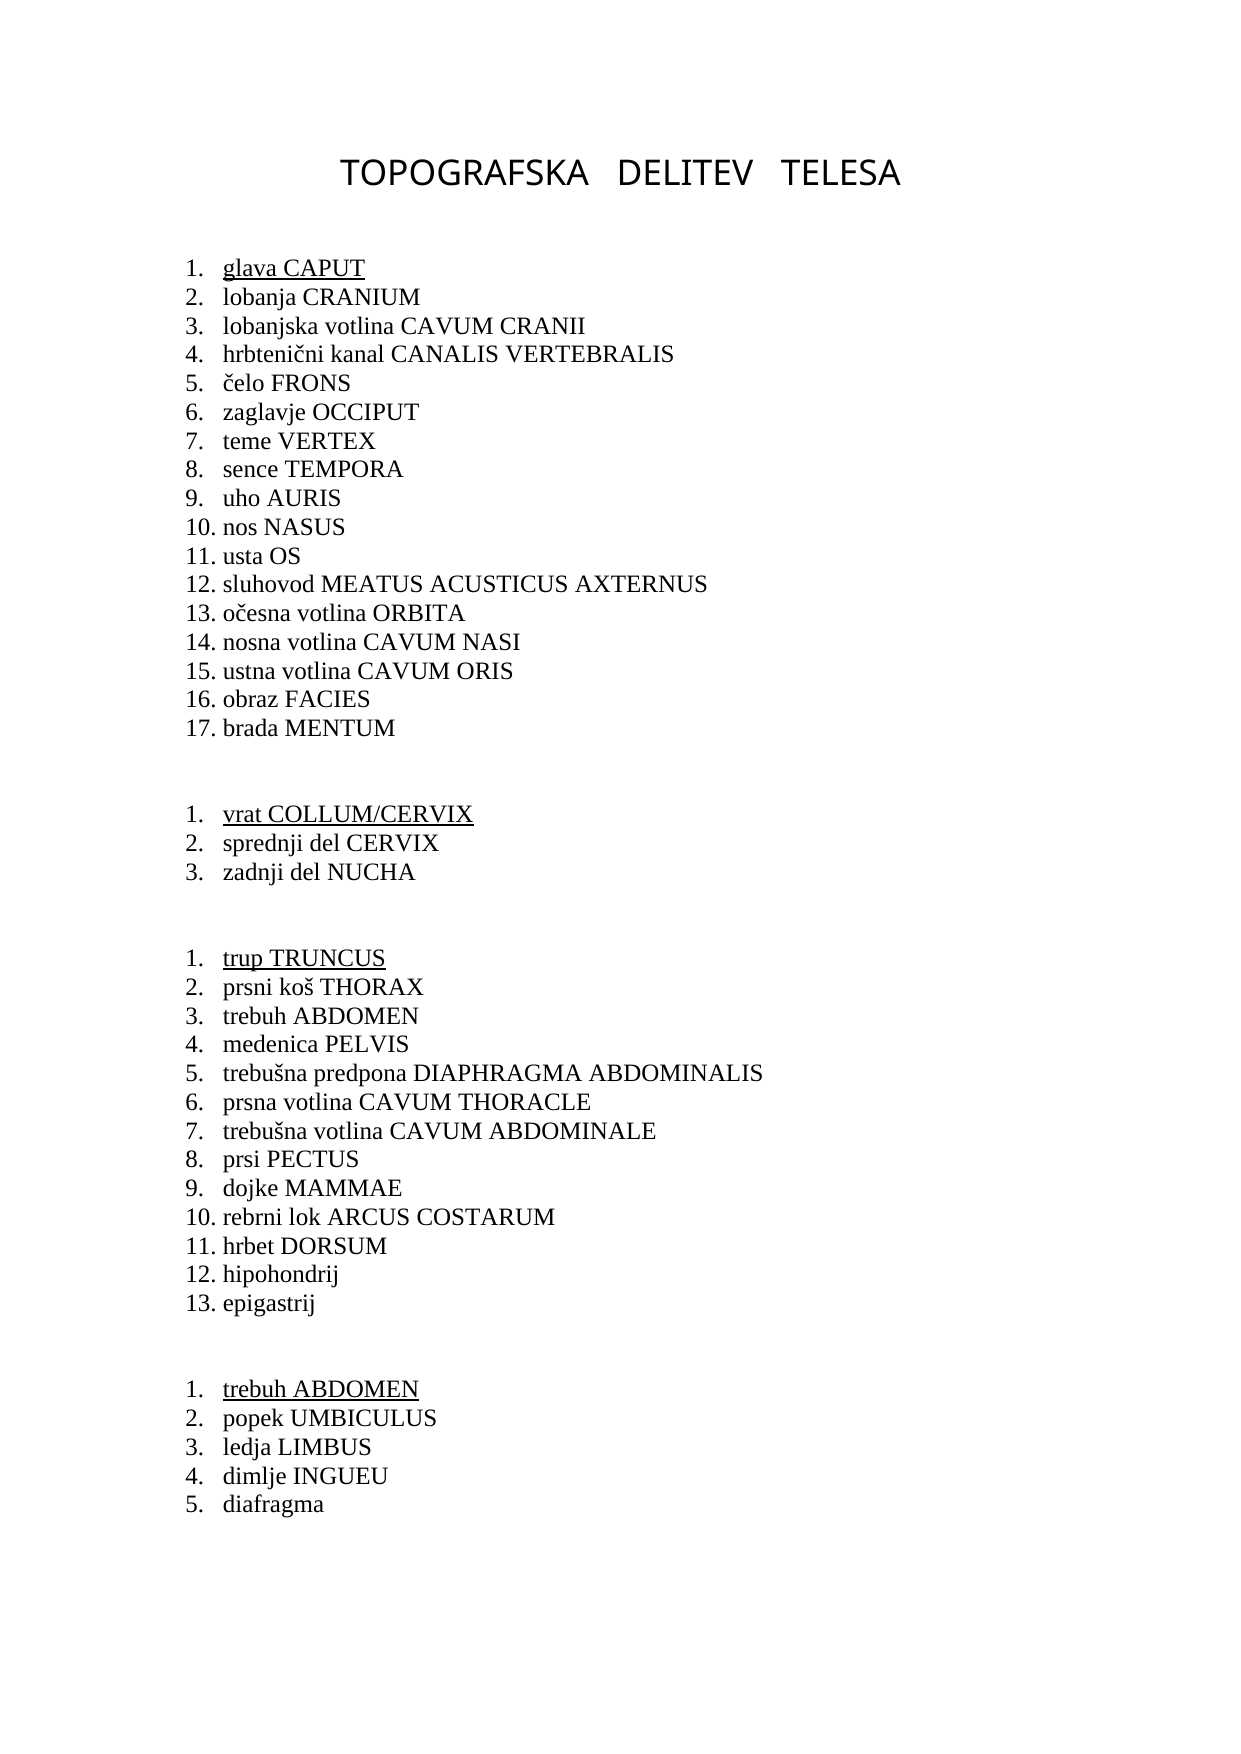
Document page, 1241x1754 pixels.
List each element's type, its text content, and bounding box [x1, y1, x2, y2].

text TOPOGRAFSKA DELITEV TELESA [148, 148, 1093, 196]
list očesna votlina ORBITA [185, 598, 1093, 627]
list ledja LIMBUS [185, 1432, 1093, 1461]
list trebuh ABDOMEN [185, 1001, 1093, 1029]
list sprednji del CERVIX [185, 828, 1093, 857]
list sence TEMPORA [185, 454, 1093, 483]
list zadnji del NUCHA [185, 857, 1093, 886]
list rebrni lok ARCUS COSTARUM [185, 1202, 1093, 1231]
list zaglavje OCCIPUT [185, 397, 1093, 426]
list uho AURIS [185, 483, 1093, 512]
list epigastrij [185, 1288, 1093, 1317]
list nos NASUS [185, 512, 1093, 541]
list trebušna votlina CAVUM ABDOMINALE [185, 1116, 1093, 1144]
list obraz FACIES [185, 684, 1093, 713]
list hrbet DORSUM [185, 1231, 1093, 1259]
list brada MENTUM [185, 713, 1093, 742]
list usta OS [185, 541, 1093, 569]
list čelo FRONS [185, 368, 1093, 397]
list prsni koš THORAX [185, 972, 1093, 1001]
list medenica PELVIS [185, 1029, 1093, 1058]
list lobanjska votlina CAVUM CRANII [185, 311, 1093, 339]
list hipohondrij [185, 1259, 1093, 1288]
list dimlje INGUEU [185, 1461, 1093, 1489]
list trup TRUNCUS [185, 943, 1093, 972]
list ustna votlina CAVUM ORIS [185, 656, 1093, 684]
list trebušna predpona DIAPHRAGMA ABDOMINALIS [185, 1058, 1093, 1087]
list nosna votlina CAVUM NASI [185, 627, 1093, 656]
list glava CAPUT [185, 253, 1093, 282]
list prsi PECTUS [185, 1144, 1093, 1173]
list teme VERTEX [185, 426, 1093, 454]
list popek UMBICULUS [185, 1403, 1093, 1432]
list diafragma [185, 1489, 1093, 1518]
list lobanja CRANIUM [185, 282, 1093, 311]
list vrat COLLUM/CERVIX [185, 799, 1093, 828]
list sluhovod MEATUS ACUSTICUS AXTERNUS [185, 569, 1093, 598]
list hrbtenični kanal CANALIS VERTEBRALIS [185, 339, 1093, 368]
list trebuh ABDOMEN [185, 1374, 1093, 1403]
list dojke MAMMAE [185, 1173, 1093, 1202]
list prsna votlina CAVUM THORACLE [185, 1087, 1093, 1116]
